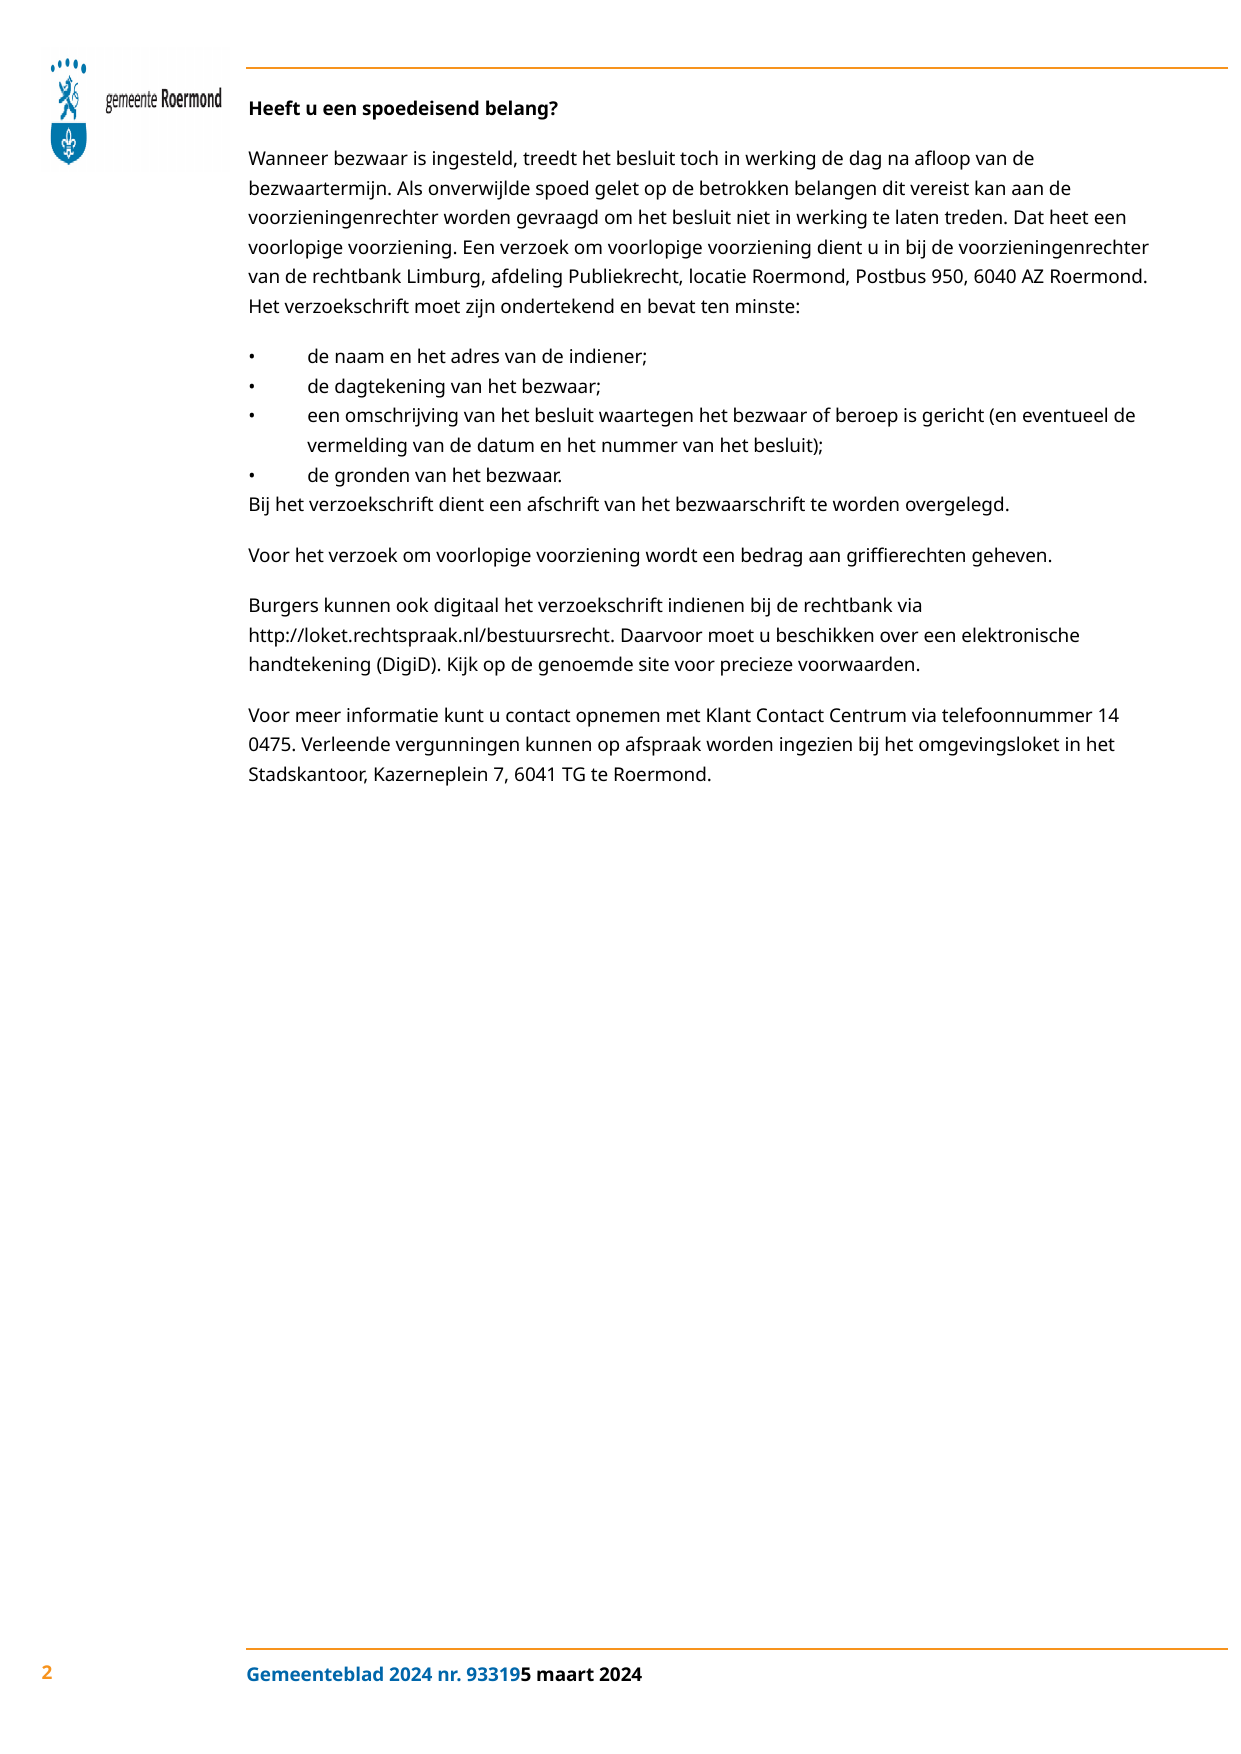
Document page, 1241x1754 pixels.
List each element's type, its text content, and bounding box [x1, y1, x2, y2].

picture [41, 47, 231, 172]
list de gronden van het bezwaar. [248, 462, 1152, 488]
text Voor het verzoek om voorlopige voorziening wordt een bedrag aan griffierechten geheven. [248, 542, 1152, 568]
text Wanneer bezwaar is ingesteld, treedt het besluit toch in werking de dag na afloop van de bezwaartermijn. Als onverwijlde spoed gelet op de betrokken belangen dit vereist kan aan de voorzieningenrechter worden gevraagd om het besluit niet in werking te laten treden. Dat heet een voorlopige voorziening. Een verzoek om voorlopige voorziening dient u in bij de voorzieningenrechter van de rechtbank Limburg, afdeling Publiekrecht, locatie Roermond, Postbus 950, 6040 AZ Roermond. Het verzoekschrift moet zijn ondertekend en bevat ten minste: [248, 145, 1152, 319]
text Voor meer informatie kunt u contact opnemen met Klant Contact Centrum via telefoonnummer 14 0475. Verleende vergunningen kunnen op afspraak worden ingezien bij het omgevingsloket in het Stadskantoor, Kazerneplein 7, 6041 TG te Roermond. [248, 702, 1152, 787]
list de dagtekening van het bezwaar; [248, 373, 1152, 399]
text Bij het verzoekschrift dient een afschrift van het bezwaarschrift te worden overgelegd. [248, 491, 1152, 517]
text Burgers kunnen ook digitaal het verzoekschrift indienen bij de rechtbank via http://loket.rechtspraak.nl/bestuursrecht. Daarvoor moet u beschikken over een elektronische handtekening (DigiD). Kijk op de genoemde site voor precieze voorwaarden. [248, 592, 1152, 677]
list de naam en het adres van de indiener; [248, 343, 1152, 369]
text Heeft u een spoedeisend belang? [248, 95, 1152, 121]
list een omschrijving van het besluit waartegen het bezwaar of beroep is gericht (en eventueel de vermelding van de datum en het nummer van het besluit); [248, 403, 1152, 458]
